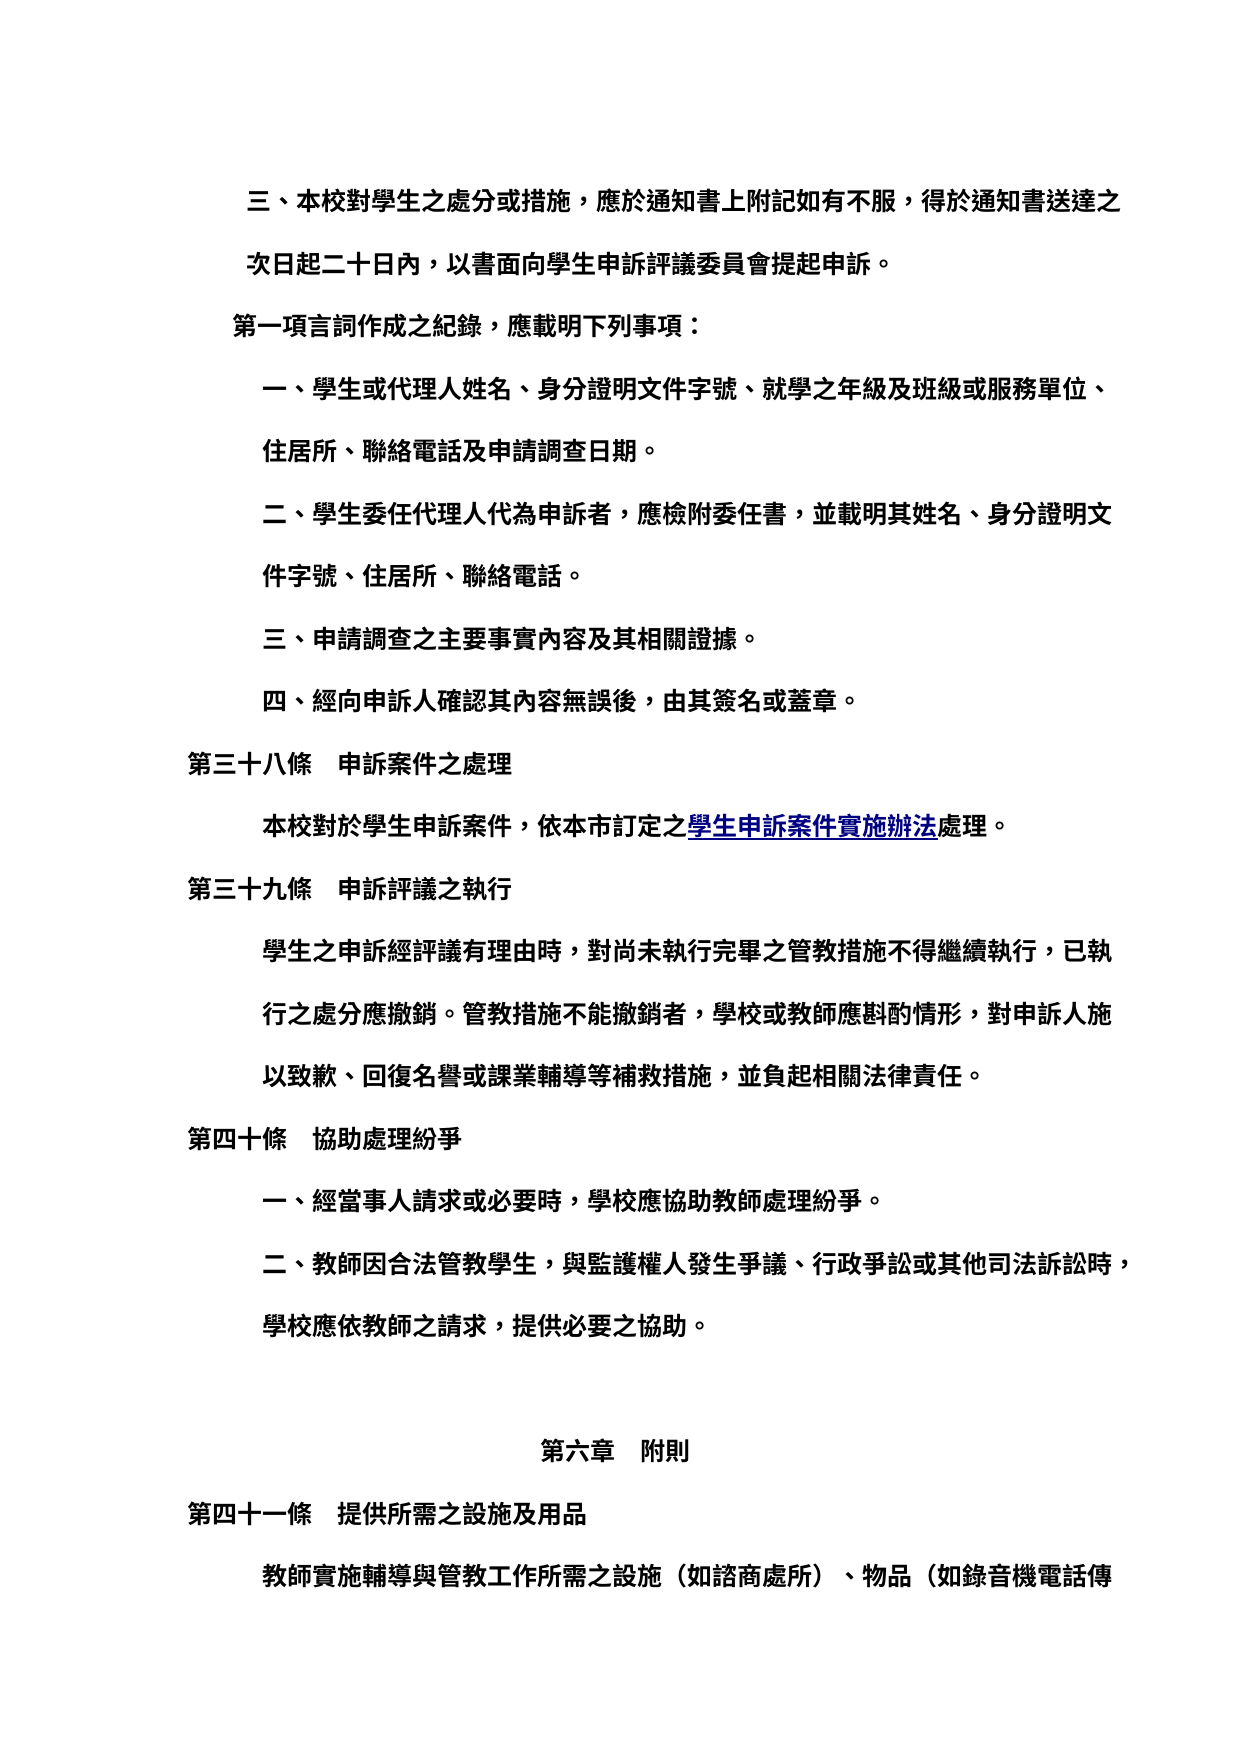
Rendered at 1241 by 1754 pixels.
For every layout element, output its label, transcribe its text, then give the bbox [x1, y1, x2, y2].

text 第四十一條 提供所需之設施及用品 [187, 1471, 1122, 1533]
text 第三十九條 申訴評議之執行 [187, 846, 1122, 908]
text 三、申請調查之主要事實內容及其相關證據。 [262, 596, 1122, 658]
text 第三十八條 申訴案件之處理 [187, 721, 1122, 783]
text 第四十條 協助處理紛爭 [187, 1096, 1122, 1158]
text 一、經當事人請求或必要時，學校應協助教師處理紛爭。 [262, 1158, 1122, 1221]
text 本校對於學生申訴案件，依本市訂定之學生申訴案件實施辦法處理。 [262, 783, 1122, 846]
text 二、學生委任代理人代為申訴者，應檢附委任書，並載明其姓名、身分證明文件字號、住居所、聯絡電話。 [262, 471, 1122, 596]
text 二、教師因合法管教學生，與監護權人發生爭議、行政爭訟或其他司法訴訟時，學校應依教師之請求，提供必要之協助。 [262, 1221, 1122, 1346]
text 第一項言詞作成之紀錄，應載明下列事項： [187, 283, 1122, 346]
text 三、本校對學生之處分或措施，應於通知書上附記如有不服，得於通知書送達之次日起二十日內，以書面向學生申訴評議委員會提起申訴。 [247, 158, 1122, 283]
text 一、學生或代理人姓名、身分證明文件字號、就學之年級及班級或服務單位、住居所、聯絡電話及申請調查日期。 [262, 346, 1122, 471]
text 第六章 附則 [225, 1408, 1122, 1471]
text 學生之申訴經評議有理由時，對尚未執行完畢之管教措施不得繼續執行，已執行之處分應撤銷。管教措施不能撤銷者，學校或教師應斟酌情形，對申訴人施以致歉、回復名譽或課業輔導等補救措施，並負起相關法律責任。 [262, 908, 1122, 1096]
text 四、經向申訴人確認其內容無誤後，由其簽名或蓋章。 [262, 658, 1122, 721]
text 教師實施輔導與管教工作所需之設施（如諮商處所）、物品（如錄音機電話傳 [262, 1533, 1122, 1596]
